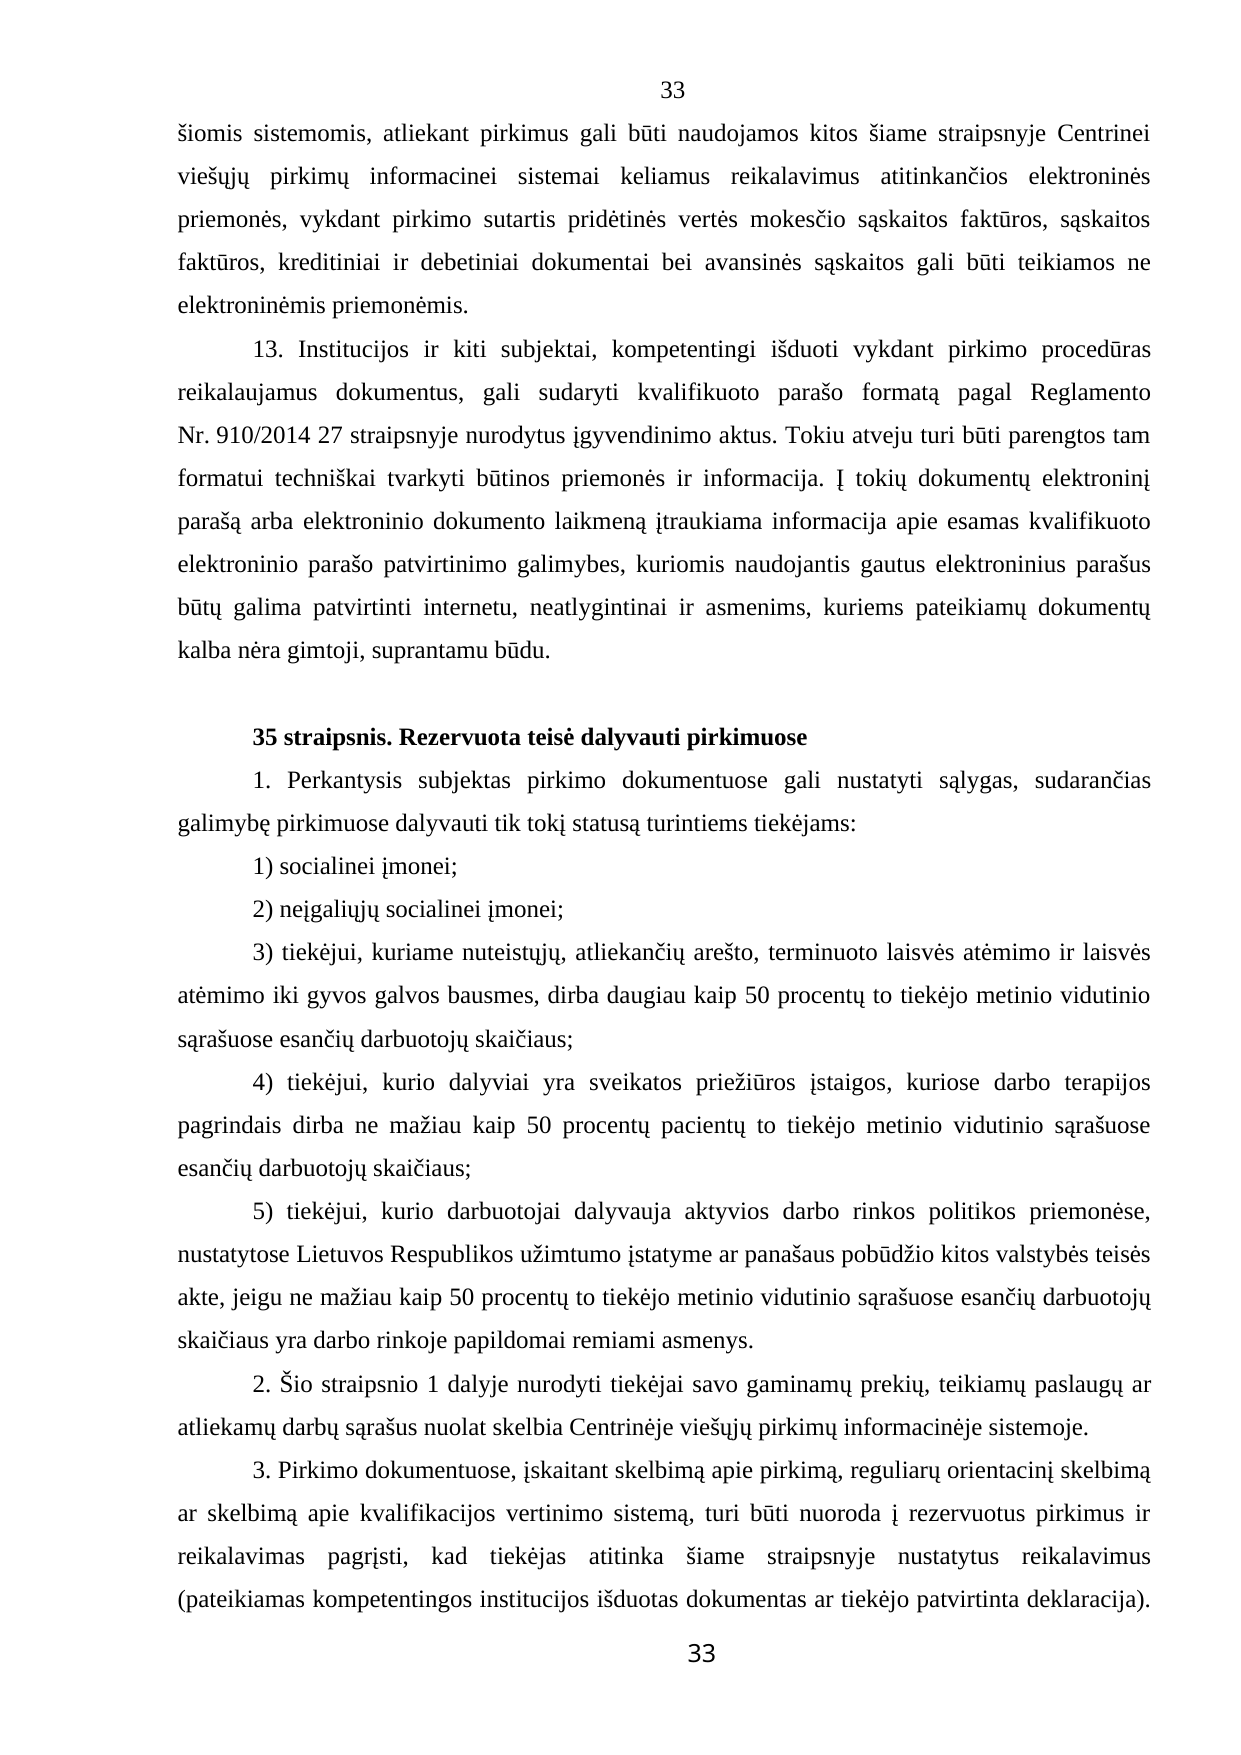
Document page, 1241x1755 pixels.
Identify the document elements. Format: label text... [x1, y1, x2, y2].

text 4) tiekėjui, kurio dalyviai yra sveikatos priežiūros įstaigos, kuriose darbo terapijos pagrindais dirba ne mažiau kaip 50 procentų pacientų to tiekėjo metinio vidutinio sąrašuose esančių darbuotojų skaičiaus; [177, 1067, 1152, 1182]
text 13. Institucijos ir kiti subjektai, kompetentingi išduoti vykdant pirkimo procedūras reikalaujamus dokumentus, gali sudaryti kvalifikuoto parašo formatą pagal Reglamento Nr. 910/2014 27 straipsnyje nurodytus įgyvendinimo aktus. Tokiu atveju turi būti parengtos tam formatui techniškai tvarkyti būtinos priemonės ir informacija. Į tokių dokumentų elektroninį parašą arba elektroninio dokumento laikmeną įtraukiama informacija apie esamas kvalifikuoto elektroninio parašo patvirtinimo galimybes, kuriomis naudojantis gautus elektroninius parašus būtų galima patvirtinti internetu, neatlygintinai ir asmenims, kuriems pateikiamų dokumentų kalba nėra gimtoji, suprantamu būdu. [177, 334, 1152, 664]
text 1) socialinei įmonei; [177, 851, 1152, 880]
text 35 straipsnis. Rezervuota teisė dalyvauti pirkimuose [177, 722, 1152, 751]
text 5) tiekėjui, kurio darbuotojai dalyvauja aktyvios darbo rinkos politikos priemonėse, nustatytose Lietuvos Respublikos užimtumo įstatyme ar panašaus pobūdžio kitos valstybės teisės akte, jeigu ne mažiau kaip 50 procentų to tiekėjo metinio vidutinio sąrašuose esančių darbuotojų skaičiaus yra darbo rinkoje papildomai remiami asmenys. [177, 1196, 1152, 1354]
text 3. Pirkimo dokumentuose, įskaitant skelbimą apie pirkimą, reguliarų orientacinį skelbimą ar skelbimą apie kvalifikacijos vertinimo sistemą, turi būti nuoroda į rezervuotus pirkimus ir reikalavimas pagrįsti, kad tiekėjas atitinka šiame straipsnyje nustatytus reikalavimus (pateikiamas kompetentingos institucijos išduotas dokumentas ar tiekėjo patvirtinta deklaracija). [177, 1455, 1152, 1613]
text 1. Perkantysis subjektas pirkimo dokumentuose gali nustatyti sąlygas, sudarančias galimybę pirkimuose dalyvauti tik tokį statusą turintiems tiekėjams: [177, 765, 1152, 837]
text 2. Šio straipsnio 1 dalyje nurodyti tiekėjai savo gaminamų prekių, teikiamų paslaugų ar atliekamų darbų sąrašus nuolat skelbia Centrinėje viešųjų pirkimų informacinėje sistemoje. [177, 1369, 1152, 1441]
text 3) tiekėjui, kuriame nuteistųjų, atliekančių arešto, terminuoto laisvės atėmimo ir laisvės atėmimo iki gyvos galvos bausmes, dirba daugiau kaip 50 procentų to tiekėjo metinio vidutinio sąrašuose esančių darbuotojų skaičiaus; [177, 937, 1152, 1052]
text šiomis sistemomis, atliekant pirkimus gali būti naudojamos kitos šiame straipsnyje Centrinei viešųjų pirkimų informacinei sistemai keliamus reikalavimus atitinkančios elektroninės priemonės, vykdant pirkimo sutartis pridėtinės vertės mokesčio sąskaitos faktūros, sąskaitos faktūros, kreditiniai ir debetiniai dokumentai bei avansinės sąskaitos gali būti teikiamos ne elektroninėmis priemonėmis. [177, 118, 1152, 319]
text 2) neįgaliųjų socialinei įmonei; [177, 894, 1152, 923]
